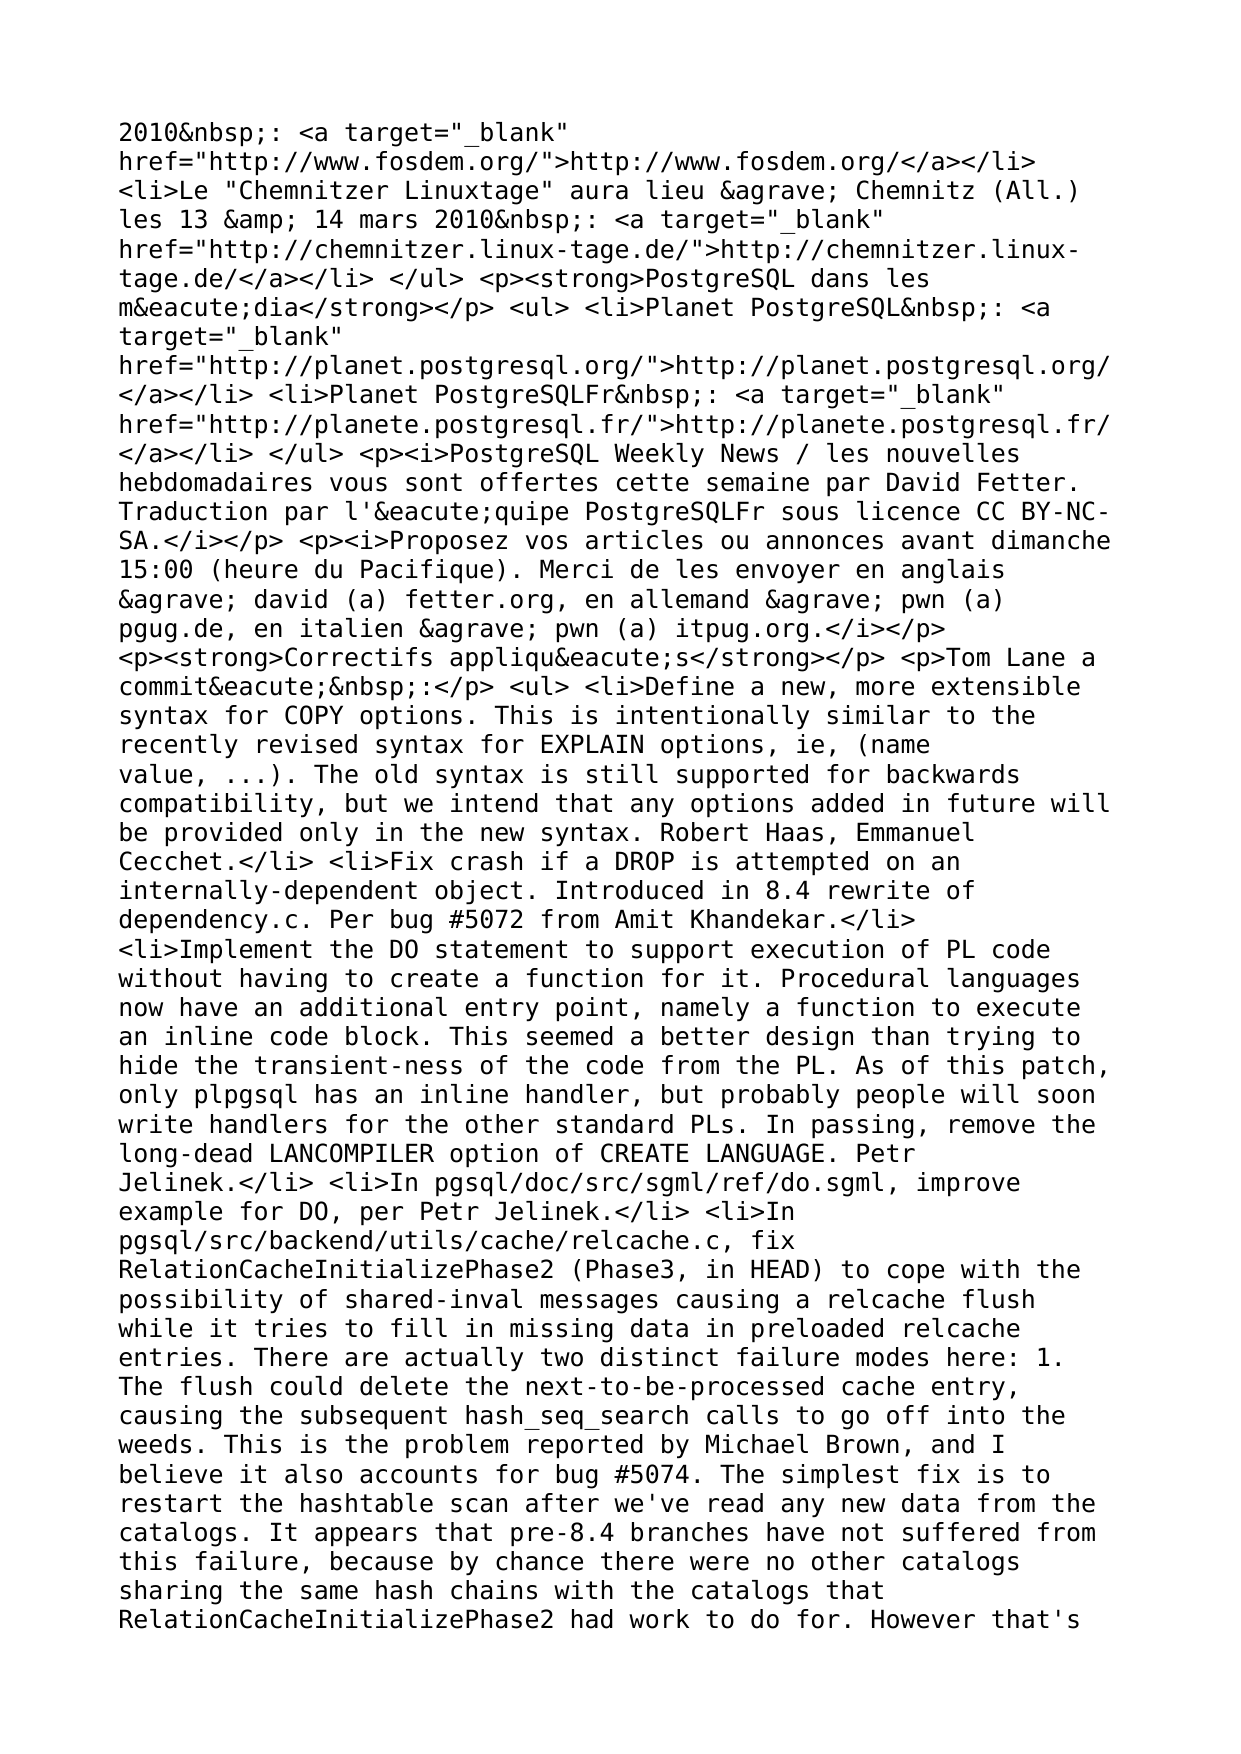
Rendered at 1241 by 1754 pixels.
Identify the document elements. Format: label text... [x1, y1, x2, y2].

text 2010&nbsp;: <a target="_blank" href="http://www.fosdem.org/">http://www.fosdem.org/</a></li> <li>Le "Chemnitzer Linuxtage" aura lieu &agrave; Chemnitz (All.) les 13 &amp; 14 mars 2010&nbsp;: <a target="_blank" href="http://chemnitzer.linux-tage.de/">http://chemnitzer.linux-tage.de/</a></li> </ul> <p><strong>PostgreSQL dans les m&eacute;dia</strong></p> <ul> <li>Planet PostgreSQL&nbsp;: <a target="_blank" href="http://planet.postgresql.org/">http://planet.postgresql.org/</a></li> <li>Planet PostgreSQLFr&nbsp;: <a target="_blank" href="http://planete.postgresql.fr/">http://planete.postgresql.fr/</a></li> </ul> <p><i>PostgreSQL Weekly News / les nouvelles hebdomadaires vous sont offertes cette semaine par David Fetter. Traduction par l'&eacute;quipe PostgreSQLFr sous licence CC BY-NC-SA.</i></p> <p><i>Proposez vos articles ou annonces avant dimanche 15:00 (heure du Pacifique). Merci de les envoyer en anglais &agrave; david (a) fetter.org, en allemand &agrave; pwn (a) pgug.de, en italien &agrave; pwn (a) itpug.org.</i></p> <p><strong>Correctifs appliqu&eacute;s</strong></p> <p>Tom Lane a commit&eacute;&nbsp;:</p> <ul> <li>Define a new, more extensible syntax for COPY options. This is intentionally similar to the recently revised syntax for EXPLAIN options, ie, (name value, ...). The old syntax is still supported for backwards compatibility, but we intend that any options added in future will be provided only in the new syntax. Robert Haas, Emmanuel Cecchet.</li> <li>Fix crash if a DROP is attempted on an internally-dependent object. Introduced in 8.4 rewrite of dependency.c. Per bug #5072 from Amit Khandekar.</li> <li>Implement the DO statement to support execution of PL code without having to create a function for it. Procedural languages now have an additional entry point, namely a function to execute an inline code block. This seemed a better design than trying to hide the transient-ness of the code from the PL. As of this patch, only plpgsql has an inline handler, but probably people will soon write handlers for the other standard PLs. In passing, remove the long-dead LANCOMPILER option of CREATE LANGUAGE. Petr Jelinek.</li> <li>In pgsql/doc/src/sgml/ref/do.sgml, improve example for DO, per Petr Jelinek.</li> <li>In pgsql/src/backend/utils/cache/relcache.c, fix RelationCacheInitializePhase2 (Phase3, in HEAD) to cope with the possibility of shared-inval messages causing a relcache flush while it tries to fill in missing data in preloaded relcache entries. There are actually two distinct failure modes here: 1. The flush could delete the next-to-be-processed cache entry, causing the subsequent hash_seq_search calls to go off into the weeds. This is the problem reported by Michael Brown, and I believe it also accounts for bug #5074. The simplest fix is to restart the hashtable scan after we've read any new data from the catalogs. It appears that pre-8.4 branches have not suffered from this failure, because by chance there were no other catalogs sharing the same hash chains with the catalogs that RelationCacheInitializePhase2 had work to do for. However that's [118, 118, 1122, 1635]
